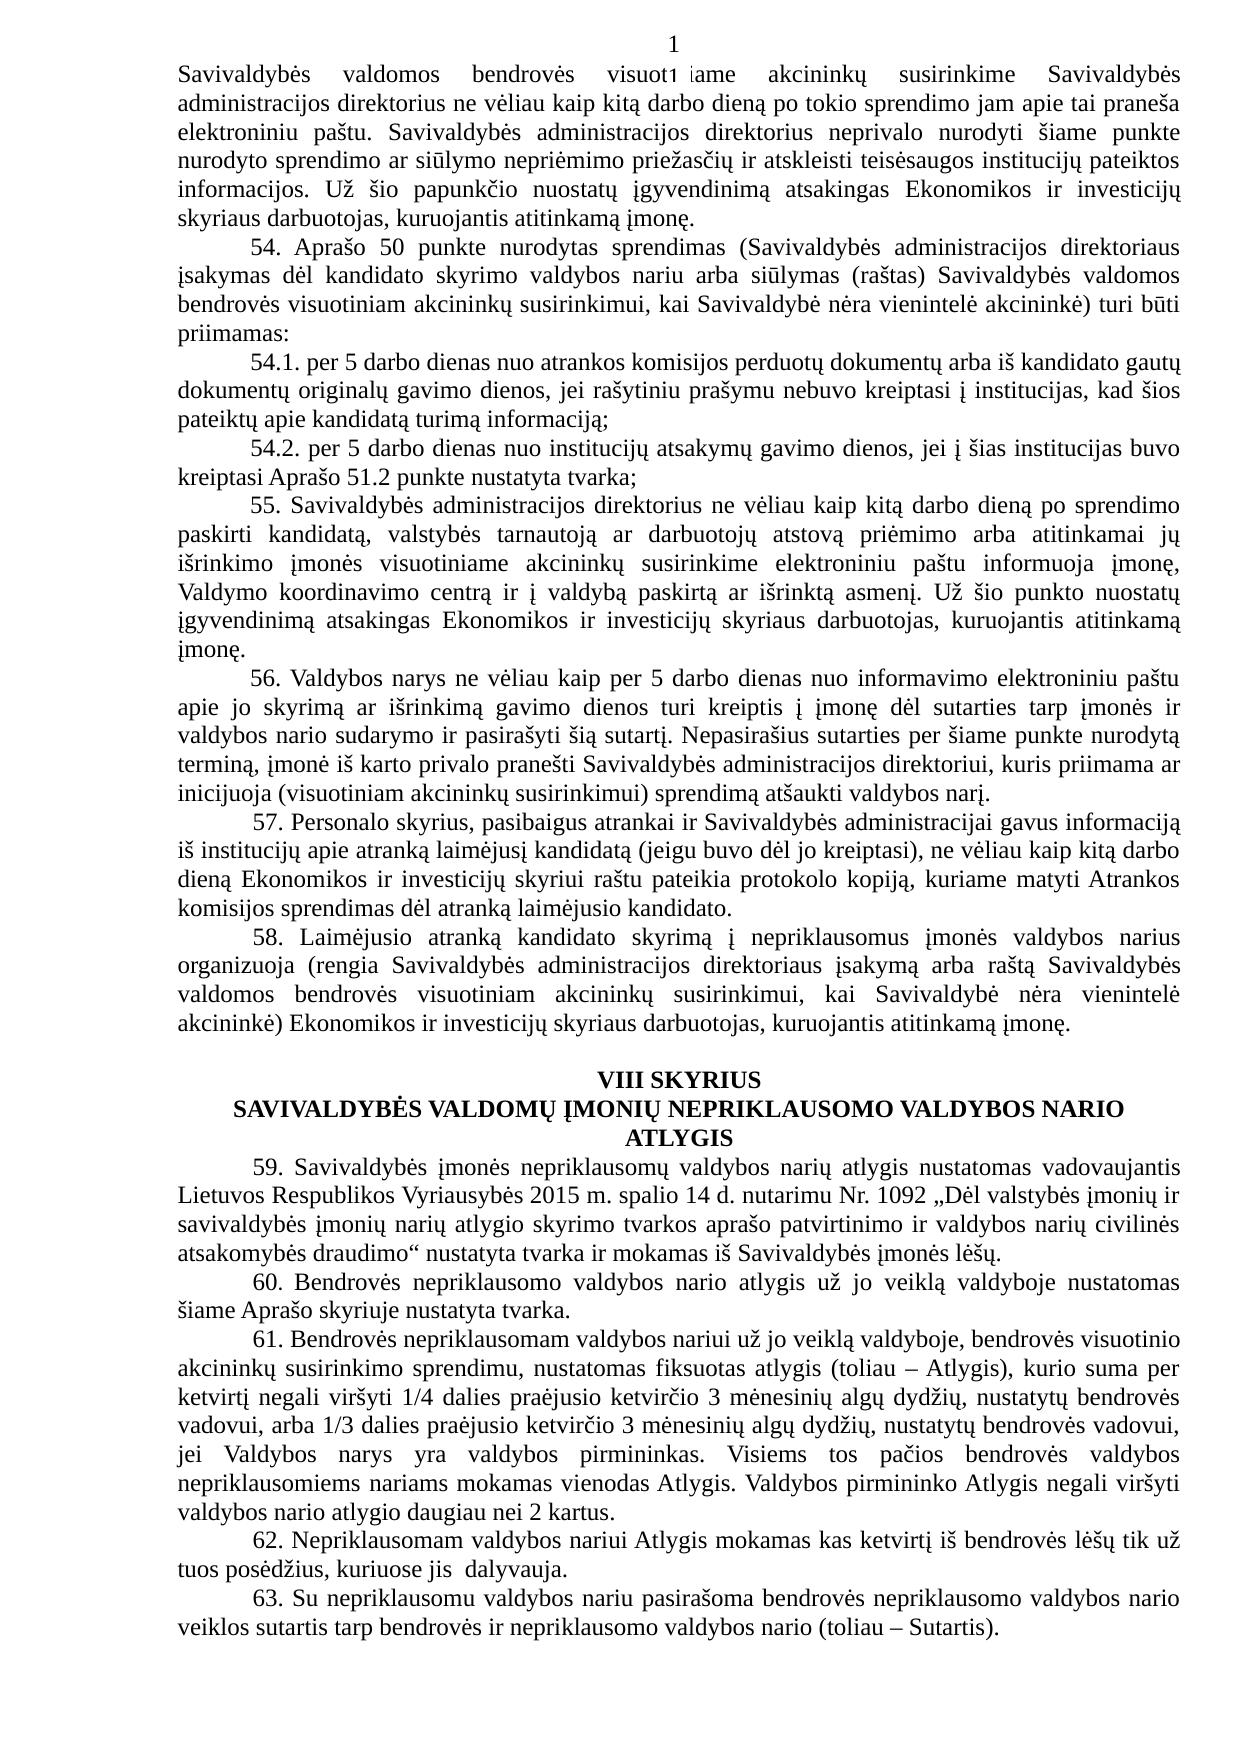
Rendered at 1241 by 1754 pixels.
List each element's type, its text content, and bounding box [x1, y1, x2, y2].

text 62. Nepriklausomam valdybos nariui Atlygis mokamas kas ketvirtį iš bendrovės lėšų tik už tuos posėdžius, kuriuose jis dalyvauja. [177, 1526, 1181, 1583]
text 61. Bendrovės nepriklausomam valdybos nariui už jo veiklą valdyboje, bendrovės visuotinio akcininkų susirinkimo sprendimu, nustatomas fiksuotas atlygis (toliau – Atlygis), kurio suma per ketvirtį negali viršyti 1/4 dalies praėjusio ketvirčio 3 mėnesinių algų dydžių, nustatytų bendrovės vadovui, arba 1/3 dalies praėjusio ketvirčio 3 mėnesinių algų dydžių, nustatytų bendrovės vadovui, jei Valdybos narys yra valdybos pirmininkas. Visiems tos pačios bendrovės valdybos nepriklausomiems nariams mokamas vienodas Atlygis. Valdybos pirmininko Atlygis negali viršyti valdybos nario atlygio daugiau nei 2 kartus. [177, 1324, 1181, 1526]
text 60. Bendrovės nepriklausomo valdybos nario atlygis už jo veiklą valdyboje nustatomas šiame Aprašo skyriuje nustatyta tvarka. [177, 1267, 1181, 1324]
text 56. Valdybos narys ne vėliau kaip per 5 darbo dienas nuo informavimo elektroniniu paštu apie jo skyrimą ar išrinkimą gavimo dienos turi kreiptis į įmonę dėl sutarties tarp įmonės ir valdybos nario sudarymo ir pasirašyti šią sutartį. Nepasirašius sutarties per šiame punkte nurodytą terminą, įmonė iš karto privalo pranešti Savivaldybės administracijos direktoriui, kuris priimama ar inicijuoja (visuotiniam akcininkų susirinkimui) sprendimą atšaukti valdybos narį. [177, 663, 1181, 807]
text VIII SKYRIUS [177, 1065, 1181, 1094]
text 54.2. per 5 darbo dienas nuo institucijų atsakymų gavimo dienos, jei į šias institucijas buvo kreiptasi Aprašo 51.2 punkte nustatyta tvarka; [177, 433, 1181, 490]
text SAVIVALDYBĖS VALDOMŲ ĮMONIŲ NEPRIKLAUSOMO VALDYBOS NARIO ATLYGIS [177, 1094, 1181, 1152]
text 58. Laimėjusio atranką kandidato skyrimą į nepriklausomus įmonės valdybos narius organizuoja (rengia Savivaldybės administracijos direktoriaus įsakymą arba raštą Savivaldybės valdomos bendrovės visuotiniam akcininkų susirinkimui, kai Savivaldybė nėra vienintelė akcininkė) Ekonomikos ir investicijų skyriaus darbuotojas, kuruojantis atitinkamą įmonę. [177, 922, 1181, 1037]
text 59. Savivaldybės įmonės nepriklausomų valdybos narių atlygis nustatomas vadovaujantis Lietuvos Respublikos Vyriausybės 2015 m. spalio 14 d. nutarimu Nr. 1092 „Dėl valstybės įmonių ir savivaldybės įmonių narių atlygio skyrimo tvarkos aprašo patvirtinimo ir valdybos narių civilinės atsakomybės draudimo“ nustatyta tvarka ir mokamas iš Savivaldybės įmonės lėšų. [177, 1152, 1181, 1267]
text 54. Aprašo 50 punkte nurodytas sprendimas (Savivaldybės administracijos direktoriaus įsakymas dėl kandidato skyrimo valdybos nariu arba siūlymas (raštas) Savivaldybės valdomos bendrovės visuotiniam akcininkų susirinkimui, kai Savivaldybė nėra vienintelė akcininkė) turi būti priimamas: [177, 232, 1181, 347]
text 54.1. per 5 darbo dienas nuo atrankos komisijos perduotų dokumentų arba iš kandidato gautų dokumentų originalų gavimo dienos, jei rašytiniu prašymu nebuvo kreiptasi į institucijas, kad šios pateiktų apie kandidatą turimą informaciją; [177, 347, 1181, 433]
text 55. Savivaldybės administracijos direktorius ne vėliau kaip kitą darbo dieną po sprendimo paskirti kandidatą, valstybės tarnautoją ar darbuotojų atstovą priėmimo arba atitinkamai jų išrinkimo įmonės visuotiniame akcininkų susirinkime elektroniniu paštu informuoja įmonę, Valdymo koordinavimo centrą ir į valdybą paskirtą ar išrinktą asmenį. Už šio punkto nuostatų įgyvendinimą atsakingas Ekonomikos ir investicijų skyriaus darbuotojas, kuruojantis atitinkamą įmonę. [177, 490, 1181, 663]
text 63. Su nepriklausomu valdybos nariu pasirašoma bendrovės nepriklausomo valdybos nario veiklos sutartis tarp bendrovės ir nepriklausomo valdybos nario (toliau – Sutartis). [177, 1583, 1181, 1641]
text Savivaldybės valdomos bendrovės visuotiniame akcininkų susirinkime Savivaldybės administracijos direktorius ne vėliau kaip kitą darbo dieną po tokio sprendimo jam apie tai praneša elektroniniu paštu. Savivaldybės administracijos direktorius neprivalo nurodyti šiame punkte nurodyto sprendimo ar siūlymo nepriėmimo priežasčių ir atskleisti teisėsaugos institucijų pateiktos informacijos. Už šio papunkčio nuostatų įgyvendinimą atsakingas Ekonomikos ir investicijų skyriaus darbuotojas, kuruojantis atitinkamą įmonę. [177, 59, 1181, 232]
text 57. Personalo skyrius, pasibaigus atrankai ir Savivaldybės administracijai gavus informaciją iš institucijų apie atranką laimėjusį kandidatą (jeigu buvo dėl jo kreiptasi), ne vėliau kaip kitą darbo dieną Ekonomikos ir investicijų skyriui raštu pateikia protokolo kopiją, kuriame matyti Atrankos komisijos sprendimas dėl atranką laimėjusio kandidato. [177, 807, 1181, 922]
